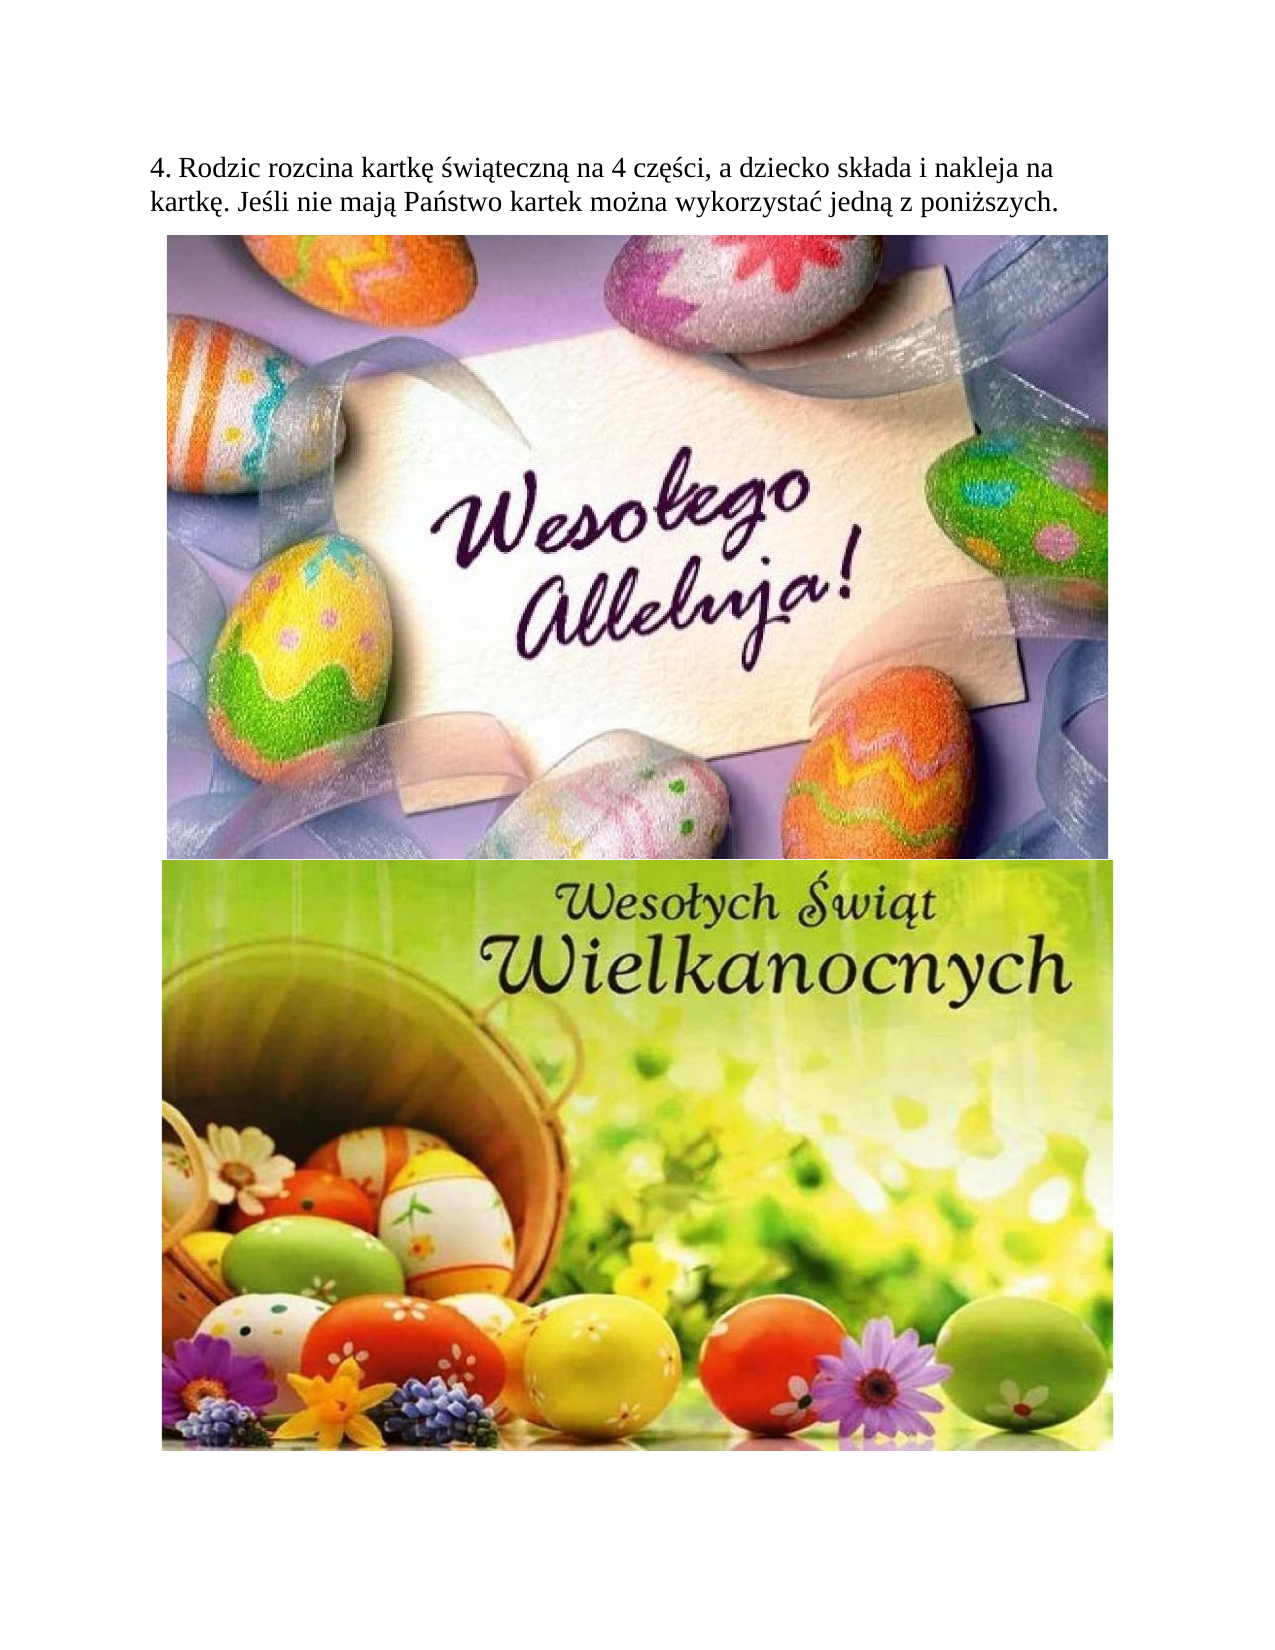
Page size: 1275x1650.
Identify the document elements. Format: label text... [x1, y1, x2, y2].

text 4. Rodzic rozcina kartkę świąteczną na 4 części, a dziecko składa i nakleja na kartkę. Jeśli nie mają Państwo kartek można wykorzystać jedną z poniższych. [150, 150, 1125, 218]
